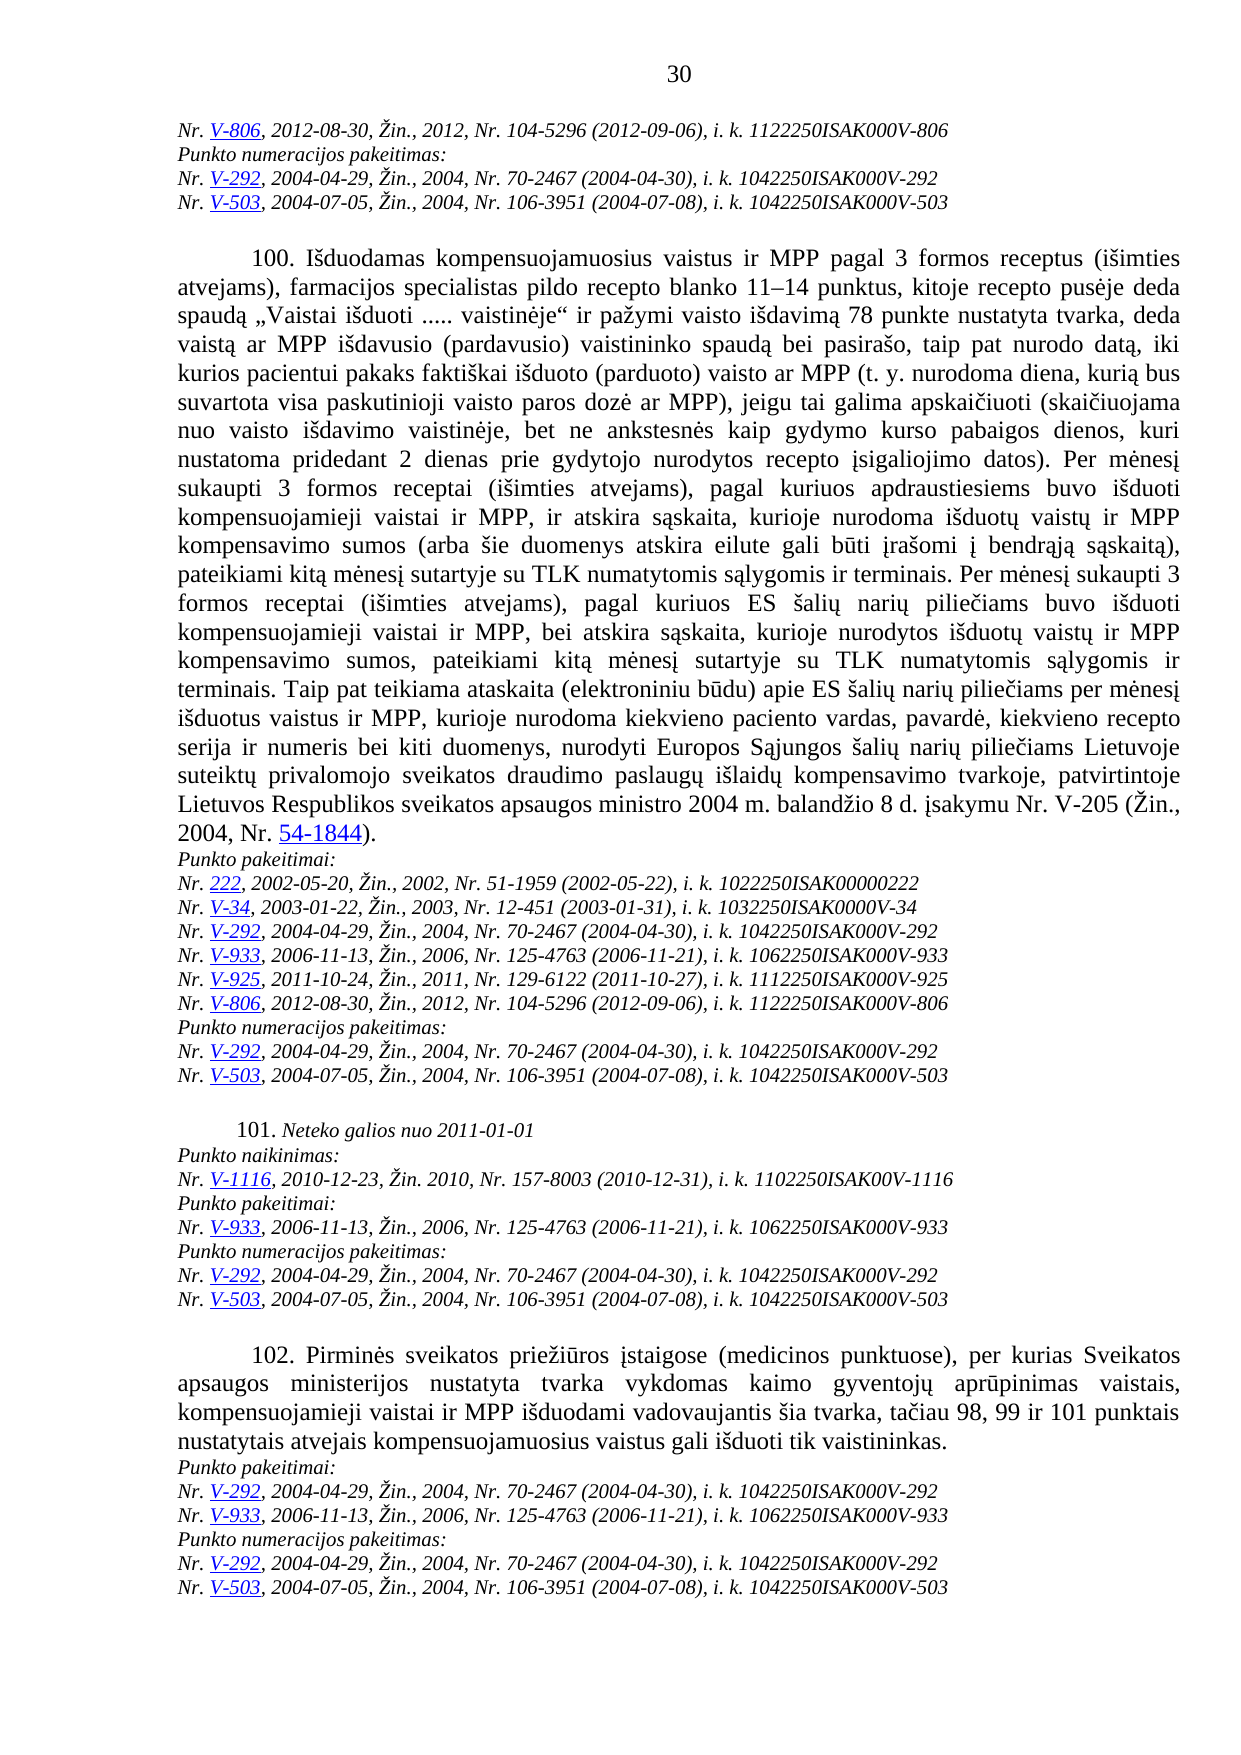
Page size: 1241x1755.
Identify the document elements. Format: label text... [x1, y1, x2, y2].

text Nr. V-503, 2004-07-05, Žin., 2004, Nr. 106-3951 (2004-07-08), i. k. 1042250ISAK000V-503 [177, 1287, 1181, 1311]
text Nr. V-292, 2004-04-29, Žin., 2004, Nr. 70-2467 (2004-04-30), i. k. 1042250ISAK000V-292 [177, 1039, 1181, 1063]
text Nr. V-503, 2004-07-05, Žin., 2004, Nr. 106-3951 (2004-07-08), i. k. 1042250ISAK000V-503 [177, 1063, 1181, 1087]
text Nr. V-806, 2012-08-30, Žin., 2012, Nr. 104-5296 (2012-09-06), i. k. 1122250ISAK000V-806 [177, 991, 1181, 1015]
text 101. Neteko galios nuo 2011-01-01 [177, 1116, 1181, 1143]
text Nr. V-292, 2004-04-29, Žin., 2004, Nr. 70-2467 (2004-04-30), i. k. 1042250ISAK000V-292 [177, 1479, 1181, 1503]
text Punkto pakeitimai: [177, 1455, 1181, 1479]
text Punkto numeracijos pakeitimas: [177, 1239, 1181, 1263]
text Nr. V-1116, 2010-12-23, Žin. 2010, Nr. 157-8003 (2010-12-31), i. k. 1102250ISAK00V-1116 [177, 1167, 1181, 1191]
text 100. Išduodamas kompensuojamuosius vaistus ir MPP pagal 3 formos receptus (išimties atvejams), farmacijos specialistas pildo recepto blanko 11–14 punktus, kitoje recepto pusėje deda spaudą „Vaistai išduoti ..... vaistinėje“ ir pažymi vaisto išdavimą 78 punkte nustatyta tvarka, deda vaistą ar MPP išdavusio (pardavusio) vaistininko spaudą bei pasirašo, taip pat nurodo datą, iki kurios pacientui pakaks faktiškai išduoto (parduoto) vaisto ar MPP (t. y. nurodoma diena, kurią bus suvartota visa paskutinioji vaisto paros dozė ar MPP), jeigu tai galima apskaičiuoti (skaičiuojama nuo vaisto išdavimo vaistinėje, bet ne ankstesnės kaip gydymo kurso pabaigos dienos, kuri nustatoma pridedant 2 dienas prie gydytojo nurodytos recepto įsigaliojimo datos). Per mėnesį sukaupti 3 formos receptai (išimties atvejams), pagal kuriuos apdraustiesiems buvo išduoti kompensuojamieji vaistai ir MPP, ir atskira sąskaita, kurioje nurodoma išduotų vaistų ir MPP kompensavimo sumos (arba šie duomenys atskira eilute gali būti įrašomi į bendrąją sąskaitą), pateikiami kitą mėnesį sutartyje su TLK numatytomis sąlygomis ir terminais. Per mėnesį sukaupti 3 formos receptai (išimties atvejams), pagal kuriuos ES šalių narių piliečiams buvo išduoti kompensuojamieji vaistai ir MPP, bei atskira sąskaita, kurioje nurodytos išduotų vaistų ir MPP kompensavimo sumos, pateikiami kitą mėnesį sutartyje su TLK numatytomis sąlygomis ir terminais. Taip pat teikiama ataskaita (elektroniniu būdu) apie ES šalių narių piliečiams per mėnesį išduotus vaistus ir MPP, kurioje nurodoma kiekvieno paciento vardas, pavardė, kiekvieno recepto serija ir numeris bei kiti duomenys, nurodyti Europos Sąjungos šalių narių piliečiams Lietuvoje suteiktų privalomojo sveikatos draudimo paslaugų išlaidų kompensavimo tvarkoje, patvirtintoje Lietuvos Respublikos sveikatos apsaugos ministro 2004 m. balandžio 8 d. įsakymu Nr. V-205 (Žin., 2004, Nr. 54-1844). [177, 243, 1181, 847]
text Nr. V-503, 2004-07-05, Žin., 2004, Nr. 106-3951 (2004-07-08), i. k. 1042250ISAK000V-503 [177, 190, 1181, 214]
text Nr. V-34, 2003-01-22, Žin., 2003, Nr. 12-451 (2003-01-31), i. k. 1032250ISAK0000V-34 [177, 895, 1181, 919]
text Nr. V-933, 2006-11-13, Žin., 2006, Nr. 125-4763 (2006-11-21), i. k. 1062250ISAK000V-933 [177, 1215, 1181, 1239]
text Nr. 222, 2002-05-20, Žin., 2002, Nr. 51-1959 (2002-05-22), i. k. 1022250ISAK00000222 [177, 871, 1181, 895]
text Nr. V-933, 2006-11-13, Žin., 2006, Nr. 125-4763 (2006-11-21), i. k. 1062250ISAK000V-933 [177, 1503, 1181, 1527]
text Punkto naikinimas: [177, 1143, 1181, 1167]
text Nr. V-292, 2004-04-29, Žin., 2004, Nr. 70-2467 (2004-04-30), i. k. 1042250ISAK000V-292 [177, 1263, 1181, 1287]
text Nr. V-503, 2004-07-05, Žin., 2004, Nr. 106-3951 (2004-07-08), i. k. 1042250ISAK000V-503 [177, 1575, 1181, 1599]
text Punkto numeracijos pakeitimas: [177, 1527, 1181, 1551]
text 102. Pirminės sveikatos priežiūros įstaigose (medicinos punktuose), per kurias Sveikatos apsaugos ministerijos nustatyta tvarka vykdomas kaimo gyventojų aprūpinimas vaistais, kompensuojamieji vaistai ir MPP išduodami vadovaujantis šia tvarka, tačiau 98, 99 ir 101 punktais nustatytais atvejais kompensuojamuosius vaistus gali išduoti tik vaistininkas. [177, 1340, 1181, 1455]
text Punkto numeracijos pakeitimas: [177, 142, 1181, 166]
text Punkto pakeitimai: [177, 1191, 1181, 1215]
text Nr. V-925, 2011-10-24, Žin., 2011, Nr. 129-6122 (2011-10-27), i. k. 1112250ISAK000V-925 [177, 967, 1181, 991]
text Nr. V-806, 2012-08-30, Žin., 2012, Nr. 104-5296 (2012-09-06), i. k. 1122250ISAK000V-806 [177, 118, 1181, 142]
text Punkto numeracijos pakeitimas: [177, 1015, 1181, 1039]
text Nr. V-933, 2006-11-13, Žin., 2006, Nr. 125-4763 (2006-11-21), i. k. 1062250ISAK000V-933 [177, 943, 1181, 967]
text Nr. V-292, 2004-04-29, Žin., 2004, Nr. 70-2467 (2004-04-30), i. k. 1042250ISAK000V-292 [177, 919, 1181, 943]
text Nr. V-292, 2004-04-29, Žin., 2004, Nr. 70-2467 (2004-04-30), i. k. 1042250ISAK000V-292 [177, 1551, 1181, 1575]
text Punkto pakeitimai: [177, 847, 1181, 871]
text Nr. V-292, 2004-04-29, Žin., 2004, Nr. 70-2467 (2004-04-30), i. k. 1042250ISAK000V-292 [177, 166, 1181, 190]
